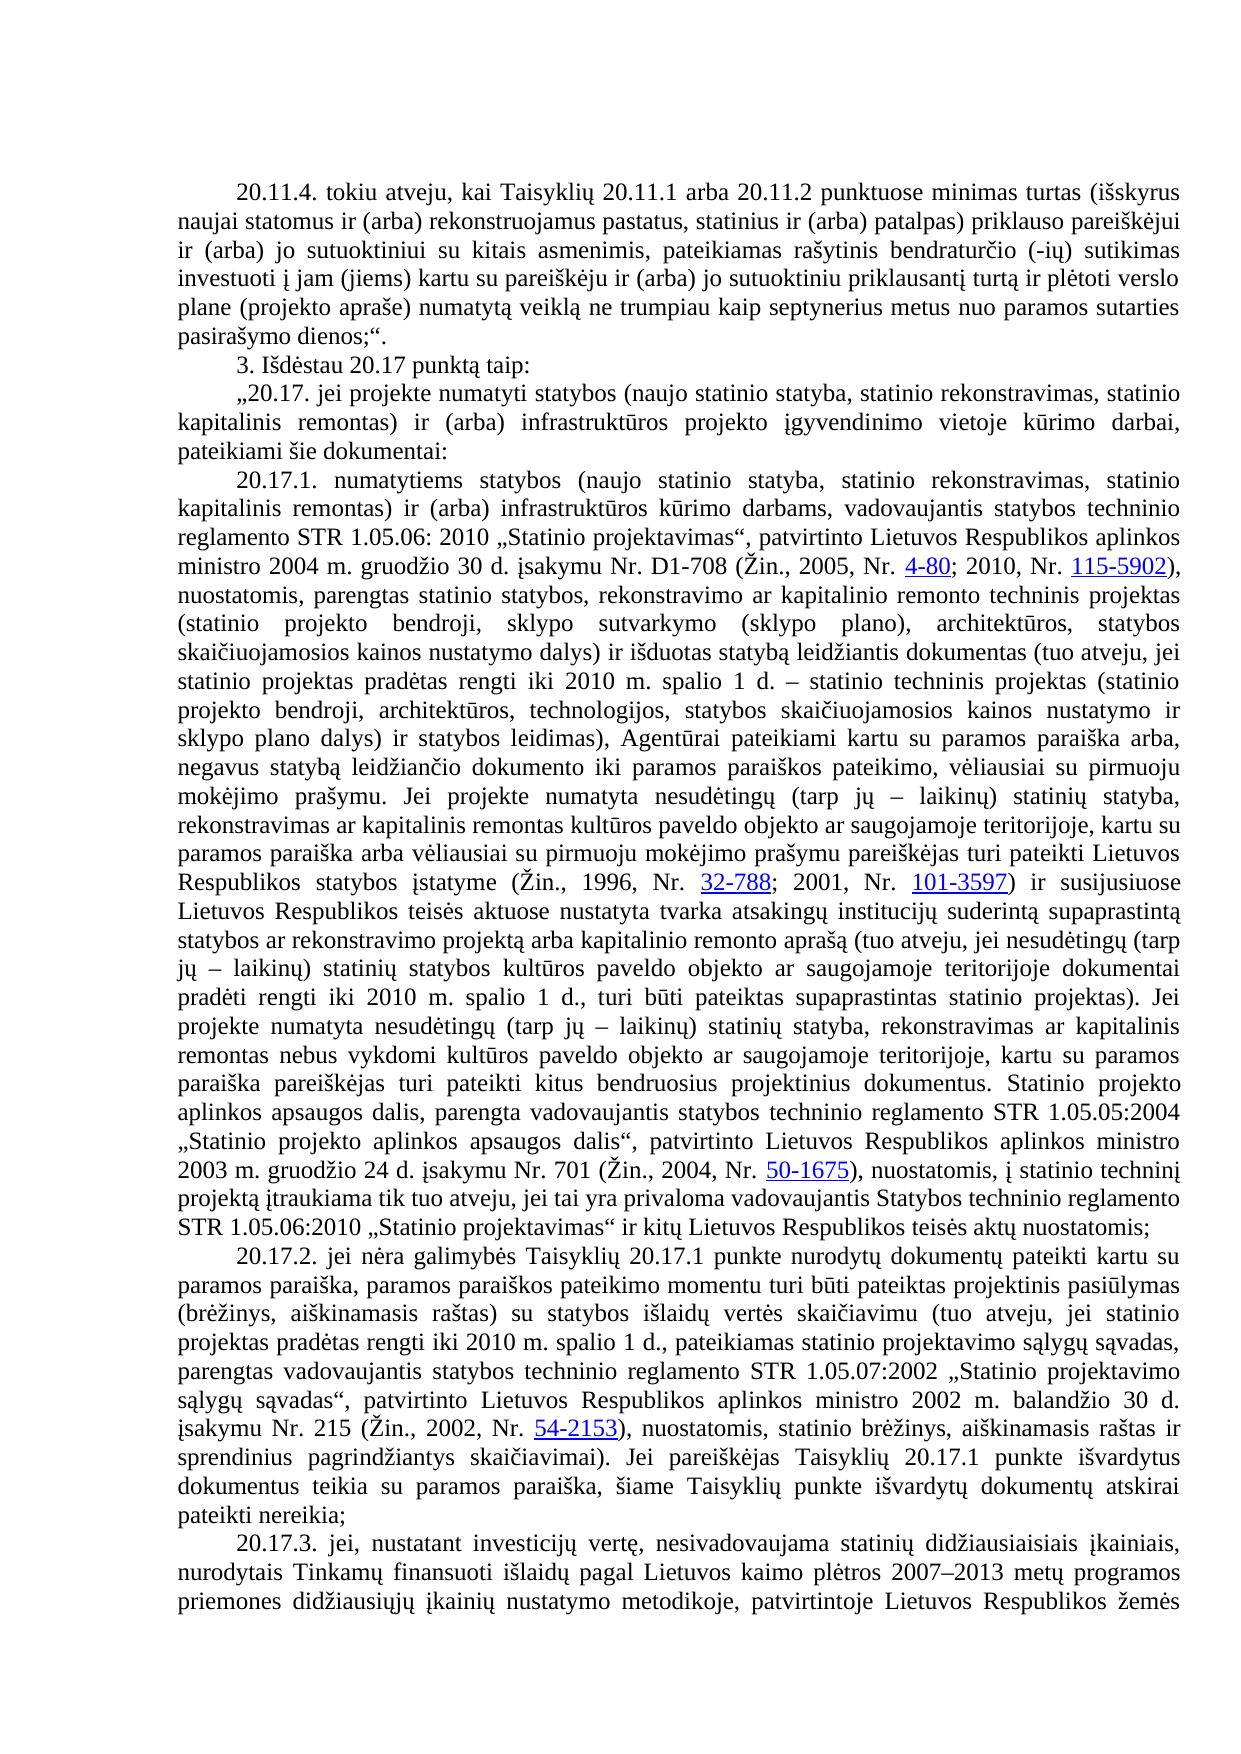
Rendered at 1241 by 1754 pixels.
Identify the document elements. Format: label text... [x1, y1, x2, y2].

text „20.17. jei projekte numatyti statybos (naujo statinio statyba, statinio rekonstravimas, statinio kapitalinis remontas) ir (arba) infrastruktūros projekto įgyvendinimo vietoje kūrimo darbai, pateikiami šie dokumentai: [177, 378, 1181, 465]
text 20.17.3. jei, nustatant investicijų vertę, nesivadovaujama statinių didžiausiaisiais įkainiais, nurodytais Tinkamų finansuoti išlaidų pagal Lietuvos kaimo plėtros 2007–2013 metų programos priemones didžiausiųjų įkainių nustatymo metodikoje, patvirtintoje Lietuvos Respublikos žemės [177, 1528, 1181, 1615]
text 3. Išdėstau 20.17 punktą taip: [177, 350, 1181, 378]
text 20.17.2. jei nėra galimybės Taisyklių 20.17.1 punkte nurodytų dokumentų pateikti kartu su paramos paraiška, paramos paraiškos pateikimo momentu turi būti pateiktas projektinis pasiūlymas (brėžinys, aiškinamasis raštas) su statybos išlaidų vertės skaičiavimu (tuo atveju, jei statinio projektas pradėtas rengti iki 2010 m. spalio 1 d., pateikiamas statinio projektavimo sąlygų sąvadas, parengtas vadovaujantis statybos techninio reglamento STR 1.05.07:2002 „Statinio projektavimo sąlygų sąvadas“, patvirtinto Lietuvos Respublikos aplinkos ministro 2002 m. balandžio 30 d. įsakymu Nr. 215 (Žin., 2002, Nr. 54-2153), nuostatomis, statinio brėžinys, aiškinamasis raštas ir sprendinius pagrindžiantys skaičiavimai). Jei pareiškėjas Taisyklių 20.17.1 punkte išvardytus dokumentus teikia su paramos paraiška, šiame Taisyklių punkte išvardytų dokumentų atskirai pateikti nereikia; [177, 1241, 1181, 1528]
text 20.11.4. tokiu atveju, kai Taisyklių 20.11.1 arba 20.11.2 punktuose minimas turtas (išskyrus naujai statomus ir (arba) rekonstruojamus pastatus, statinius ir (arba) patalpas) priklauso pareiškėjui ir (arba) jo sutuoktiniui su kitais asmenimis, pateikiamas rašytinis bendraturčio (-ių) sutikimas investuoti į jam (jiems) kartu su pareiškėju ir (arba) jo sutuoktiniu priklausantį turtą ir plėtoti verslo plane (projekto apraše) numatytą veiklą ne trumpiau kaip septynerius metus nuo paramos sutarties pasirašymo dienos;“. [177, 177, 1181, 350]
text 20.17.1. numatytiems statybos (naujo statinio statyba, statinio rekonstravimas, statinio kapitalinis remontas) ir (arba) infrastruktūros kūrimo darbams, vadovaujantis statybos techninio reglamento STR 1.05.06: 2010 „Statinio projektavimas“, patvirtinto Lietuvos Respublikos aplinkos ministro 2004 m. gruodžio 30 d. įsakymu Nr. D1-708 (Žin., 2005, Nr. 4-80; 2010, Nr. 115-5902), nuostatomis, parengtas statinio statybos, rekonstravimo ar kapitalinio remonto techninis projektas (statinio projekto bendroji, sklypo sutvarkymo (sklypo plano), architektūros, statybos skaičiuojamosios kainos nustatymo dalys) ir išduotas statybą leidžiantis dokumentas (tuo atveju, jei statinio projektas pradėtas rengti iki 2010 m. spalio 1 d. – statinio techninis projektas (statinio projekto bendroji, architektūros, technologijos, statybos skaičiuojamosios kainos nustatymo ir sklypo plano dalys) ir statybos leidimas), Agentūrai pateikiami kartu su paramos paraiška arba, negavus statybą leidžiančio dokumento iki paramos paraiškos pateikimo, vėliausiai su pirmuoju mokėjimo prašymu. Jei projekte numatyta nesudėtingų (tarp jų – laikinų) statinių statyba, rekonstravimas ar kapitalinis remontas kultūros paveldo objekto ar saugojamoje teritorijoje, kartu su paramos paraiška arba vėliausiai su pirmuoju mokėjimo prašymu pareiškėjas turi pateikti Lietuvos Respublikos statybos įstatyme (Žin., 1996, Nr. 32-788; 2001, Nr. 101-3597) ir susijusiuose Lietuvos Respublikos teisės aktuose nustatyta tvarka atsakingų institucijų suderintą supaprastintą statybos ar rekonstravimo projektą arba kapitalinio remonto aprašą (tuo atveju, jei nesudėtingų (tarp jų – laikinų) statinių statybos kultūros paveldo objekto ar saugojamoje teritorijoje dokumentai pradėti rengti iki 2010 m. spalio 1 d., turi būti pateiktas supaprastintas statinio projektas). Jei projekte numatyta nesudėtingų (tarp jų – laikinų) statinių statyba, rekonstravimas ar kapitalinis remontas nebus vykdomi kultūros paveldo objekto ar saugojamoje teritorijoje, kartu su paramos paraiška pareiškėjas turi pateikti kitus bendruosius projektinius dokumentus. Statinio projekto aplinkos apsaugos dalis, parengta vadovaujantis statybos techninio reglamento STR 1.05.05:2004 „Statinio projekto aplinkos apsaugos dalis“, patvirtinto Lietuvos Respublikos aplinkos ministro 2003 m. gruodžio 24 d. įsakymu Nr. 701 (Žin., 2004, Nr. 50-1675), nuostatomis, į statinio techninį projektą įtraukiama tik tuo atveju, jei tai yra privaloma vadovaujantis Statybos techninio reglamento STR 1.05.06:2010 „Statinio projektavimas“ ir kitų Lietuvos Respublikos teisės aktų nuostatomis; [177, 465, 1181, 1241]
